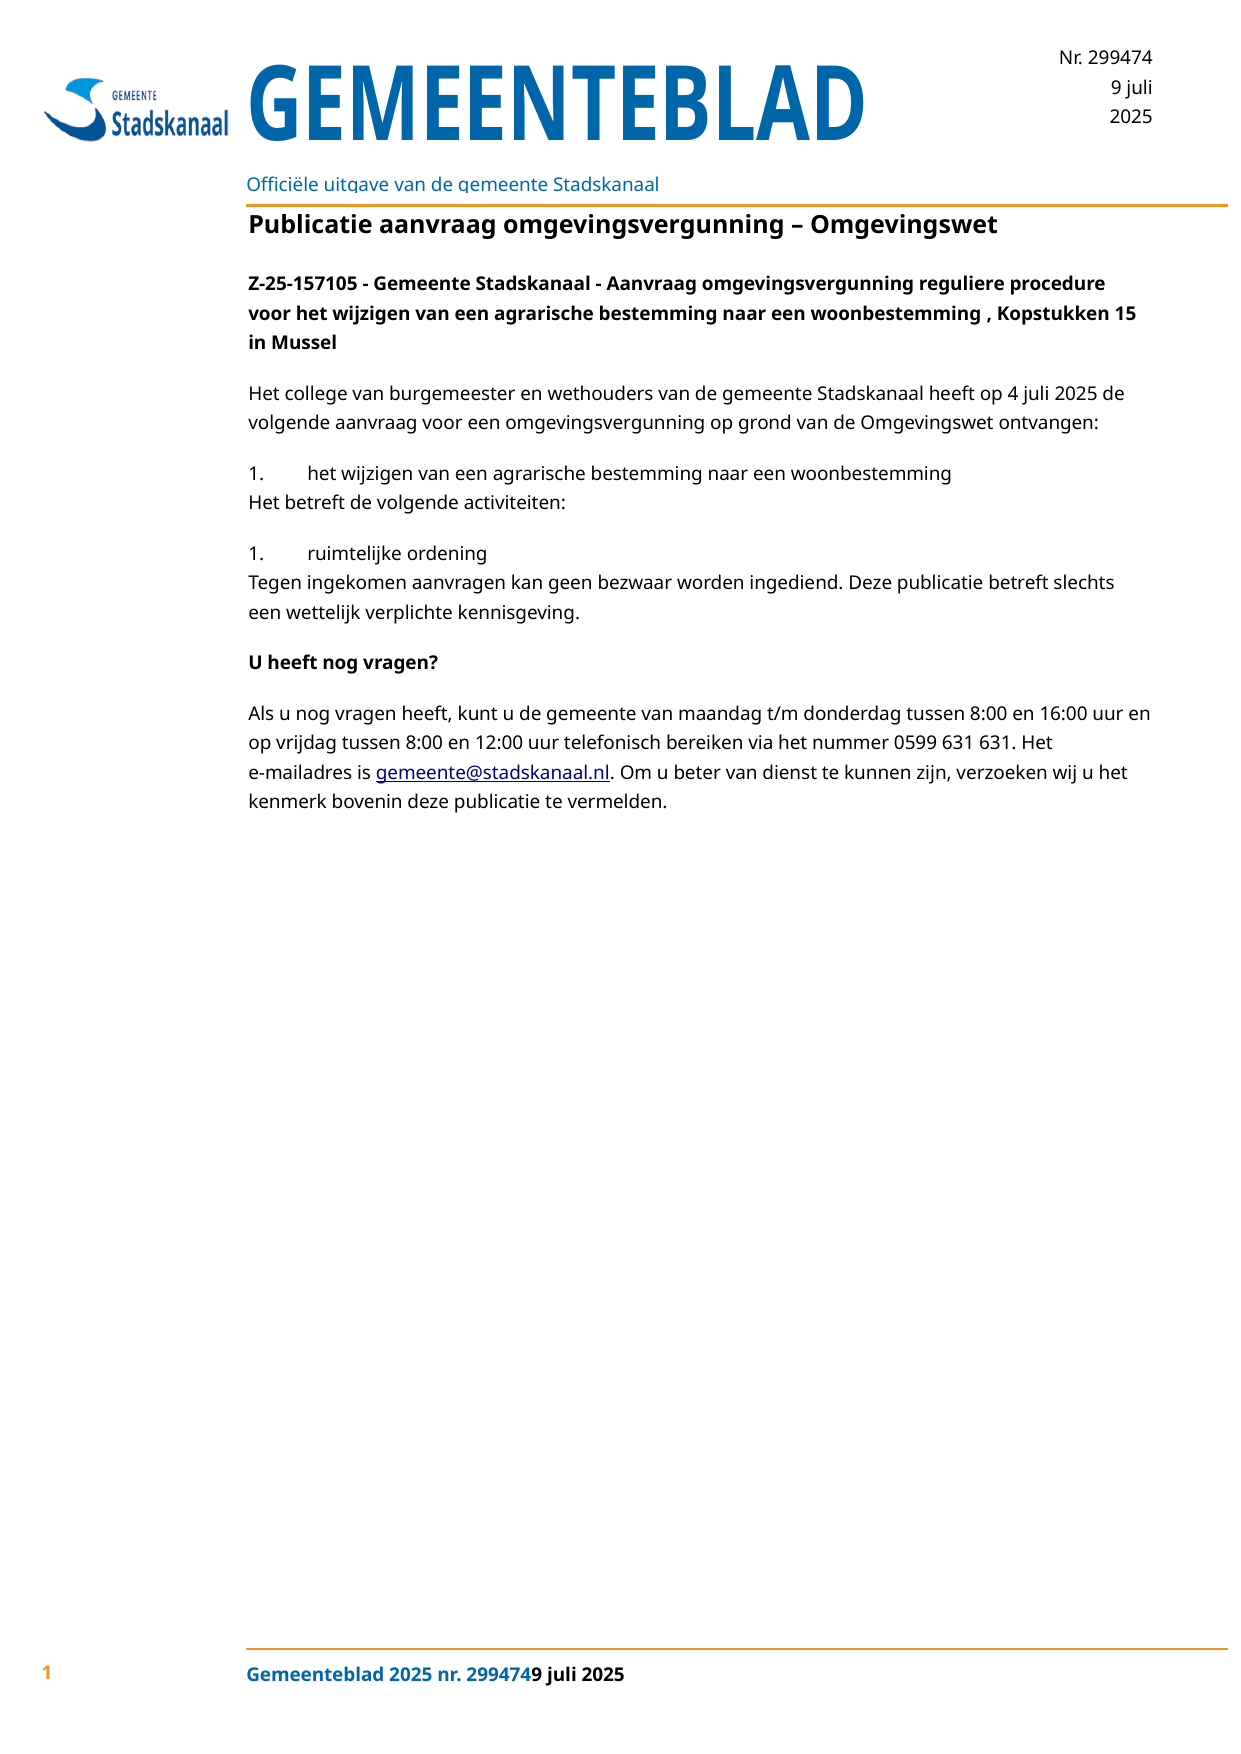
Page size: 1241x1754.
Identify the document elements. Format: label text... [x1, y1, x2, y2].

text Tegen ingekomen aanvragen kan geen bezwaar worden ingediend. Deze publicatie betreft slechts een wettelijk verplichte kennisgeving. [248, 569, 1152, 625]
picture [41, 47, 231, 172]
text Publicatie aanvraag omgevingsvergunning – Omgevingswet [248, 207, 1152, 241]
list het wijzigen van een agrarische bestemming naar een woonbestemming [248, 460, 1152, 486]
text Het college van burgemeester en wethouders van de gemeente Stadskanaal heeft op 4 juli 2025 de volgende aanvraag voor een omgevingsvergunning op grond van de Omgevingswet ontvangen: [248, 380, 1152, 435]
text Als u nog vragen heeft, kunt u de gemeente van maandag t/m donderdag tussen 8:00 en 16:00 uur en op vrijdag tussen 8:00 en 12:00 uur telefonisch bereiken via het nummer 0599 631 631. Het e‑mailadres is gemeente@stadskanaal.nl. Om u beter van dienst te kunnen zijn, verzoeken wij u het kenmerk bovenin deze publicatie te vermelden. [248, 700, 1152, 814]
text Z-25-157105 - Gemeente Stadskanaal - Aanvraag omgevingsvergunning reguliere procedure voor het wijzigen van een agrarische bestemming naar een woonbestemming , Kopstukken 15 in Mussel [248, 270, 1152, 355]
list ruimtelijke ordening [248, 540, 1152, 566]
text Het betreft de volgende activiteiten: [248, 489, 1152, 515]
text U heeft nog vragen? [248, 649, 1152, 675]
